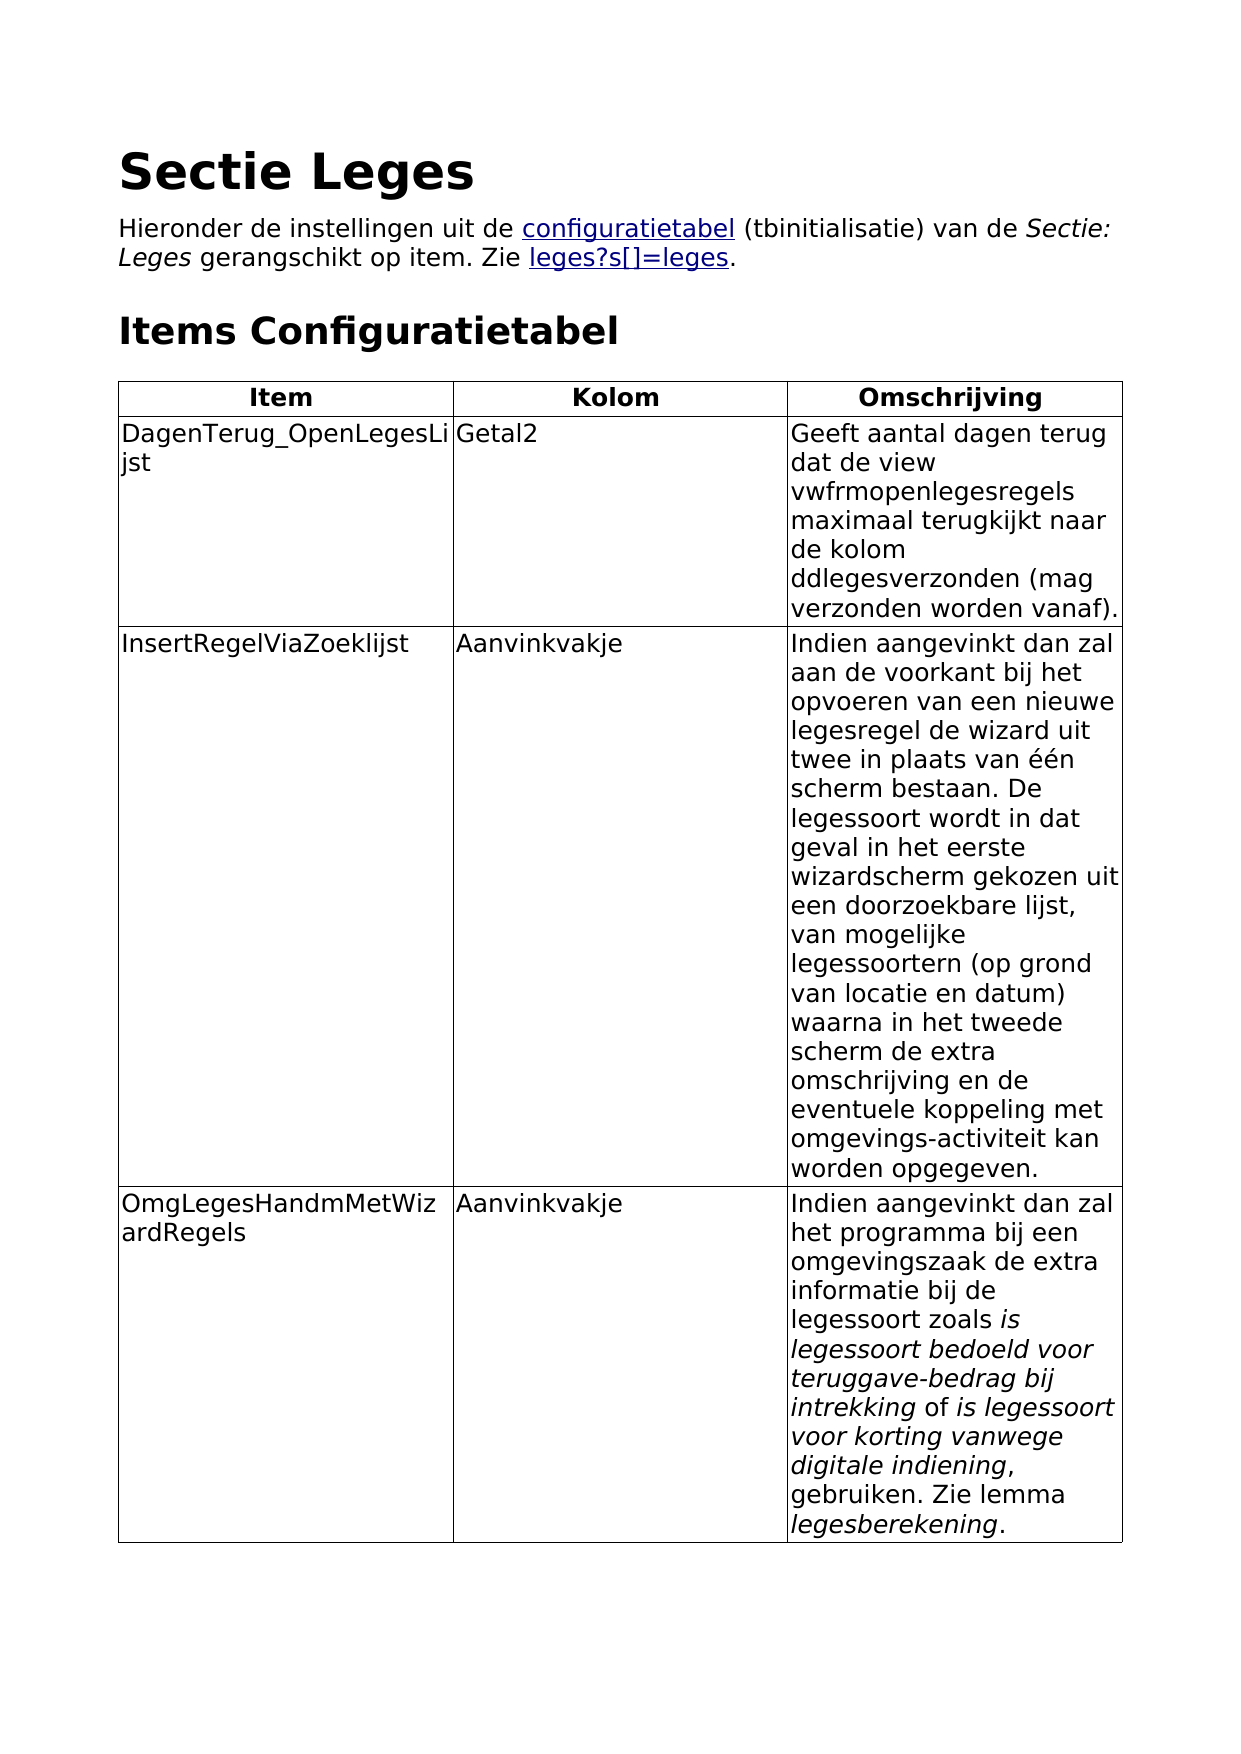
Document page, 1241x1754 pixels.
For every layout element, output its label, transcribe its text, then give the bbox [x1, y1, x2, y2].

table_header Item [119, 382, 453, 416]
table_cell Getal2 [454, 417, 787, 626]
table_header Omschrijving [788, 382, 1122, 416]
table_cell DagenTerug_OpenLegesLijst [119, 417, 453, 626]
subtitle Items Configuratietabel [118, 310, 1122, 353]
table_cell Indien aangevinkt dan zal aan de voorkant bij het opvoeren van een nieuwe legesregel de wizard uit twee in plaats van één scherm bestaan. De legessoort wordt in dat geval in het eerste wizardscherm gekozen uit een doorzoekbare lijst, van mogelijke legessoortern (op grond van locatie en datum) waarna in het tweede scherm de extra omschrijving en de eventuele koppeling met omgevings-activiteit kan worden opgegeven. [788, 627, 1122, 1186]
table_header Kolom [454, 382, 787, 416]
table_cell InsertRegelViaZoeklijst [119, 627, 453, 1186]
table_cell OmgLegesHandmMetWizardRegels [119, 1187, 453, 1542]
table_cell Aanvinkvakje [454, 627, 787, 1186]
table_cell Aanvinkvakje [454, 1187, 787, 1542]
table_cell Indien aangevinkt dan zal het programma bij een omgevingszaak de extra informatie bij de legessoort zoals is legessoort bedoeld voor teruggave-bedrag bij intrekking of is legessoort voor korting vanwege digitale indiening, gebruiken. Zie lemma legesberekening. [788, 1187, 1122, 1542]
subtitle Sectie Leges [118, 143, 1122, 201]
text Hieronder de instellingen uit de configuratietabel (tbinitialisatie) van de Sectie: Leges gerangschikt op item. Zie leges?s[]=leges. [118, 214, 1122, 272]
table_cell Geeft aantal dagen terug dat de view vwfrmopenlegesregels maximaal terugkijkt naar de kolom ddlegesverzonden (mag verzonden worden vanaf). [788, 417, 1122, 626]
